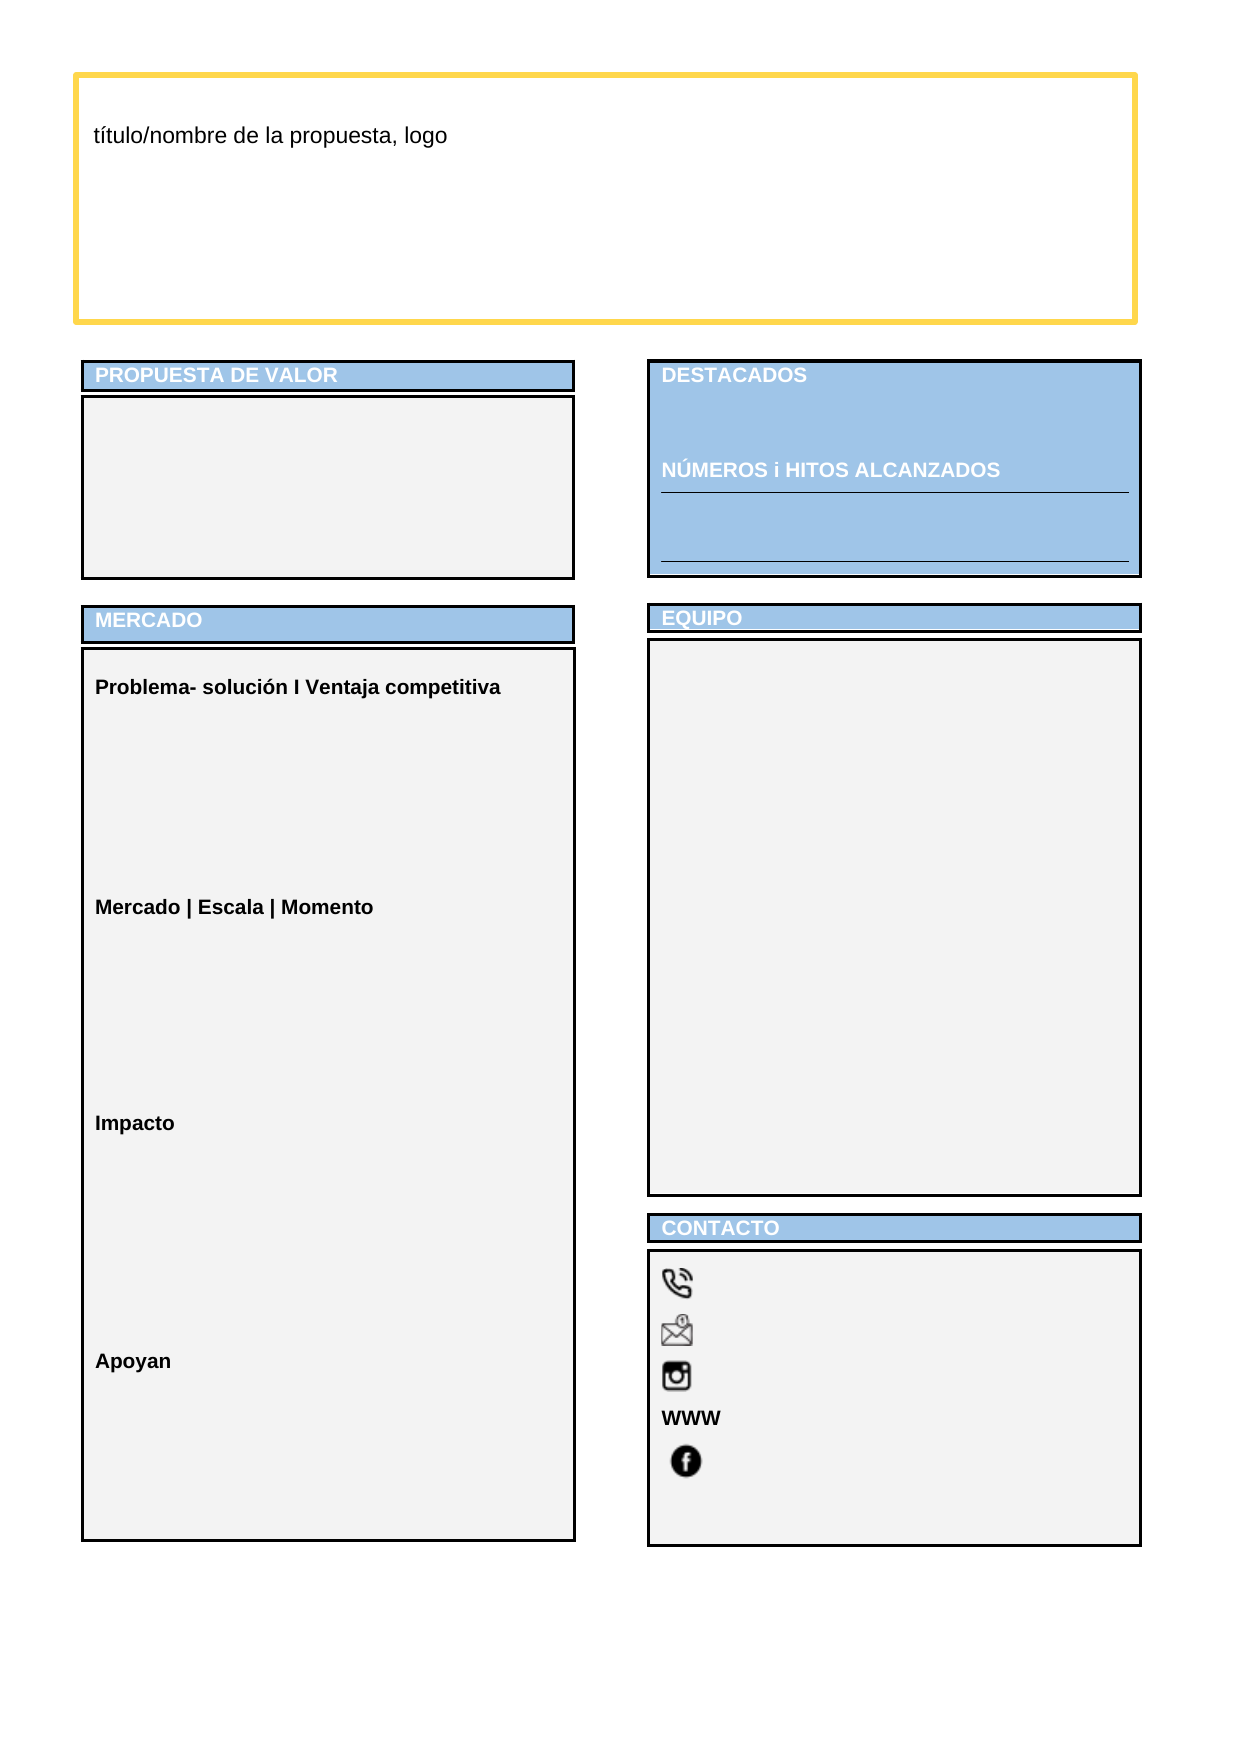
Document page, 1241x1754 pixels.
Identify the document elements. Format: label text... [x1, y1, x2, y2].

table_header CONTACTO [650, 1216, 1139, 1240]
table_header Problema- solución I Ventaja competitiva Mercado | Escala | Momento Impacto Apoyan [84, 650, 573, 1539]
table_header WWW [650, 1252, 1139, 1544]
table_header EQUIPO [650, 606, 1139, 629]
table_header [650, 641, 1139, 1193]
table_header [84, 398, 572, 577]
table_header DESTACADOS NÚMEROS i HITOS ALCANZADOS [650, 363, 1139, 574]
table_header PROPUESTA DE VALOR [84, 363, 572, 389]
table_header MERCADO [84, 608, 572, 641]
picture [667, 1441, 706, 1482]
picture [661, 1314, 693, 1346]
picture [661, 1268, 693, 1300]
picture [661, 1360, 693, 1392]
